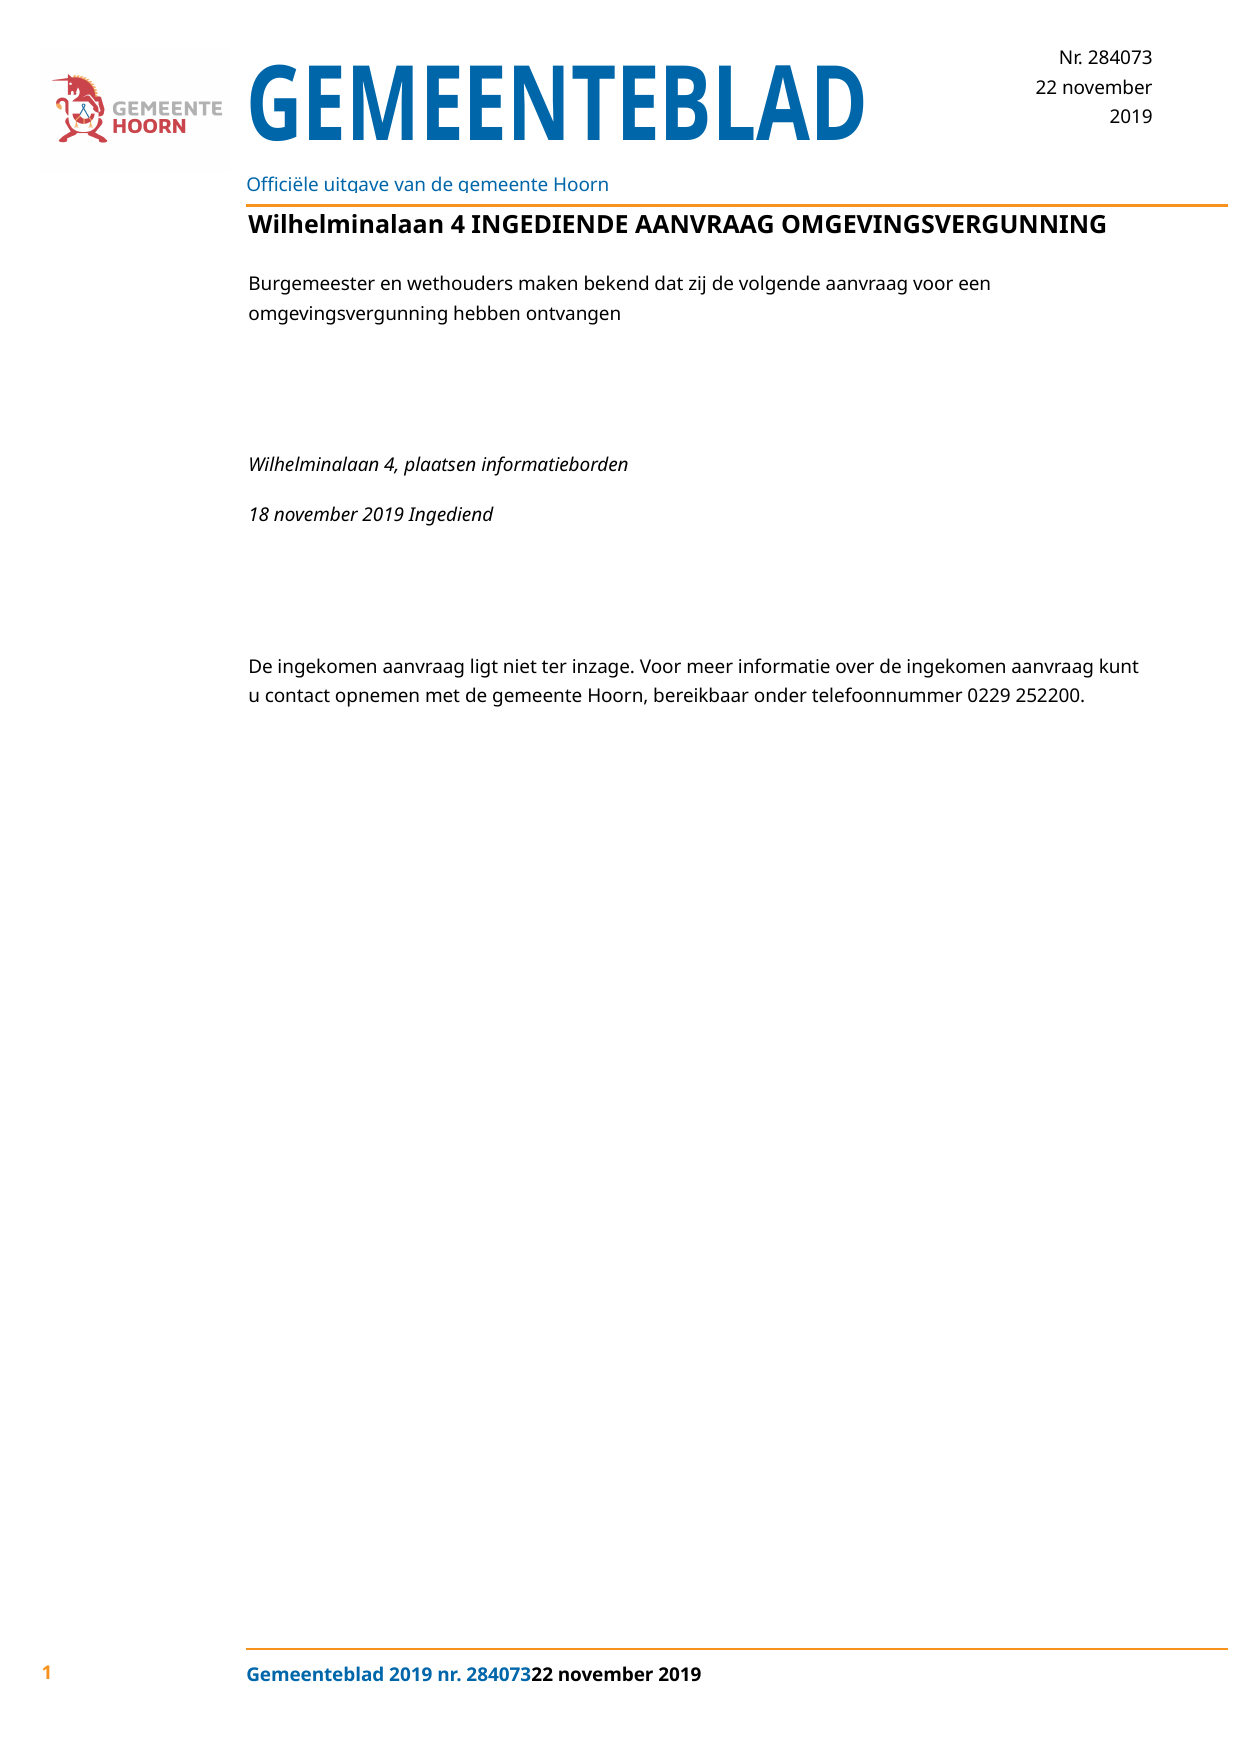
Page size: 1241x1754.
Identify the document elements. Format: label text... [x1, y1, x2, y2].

text Wilhelminalaan 4 INGEDIENDE AANVRAAG OMGEVINGSVERGUNNING [248, 207, 1152, 241]
text Wilhelminalaan 4, plaatsen informatieborden [248, 451, 1152, 477]
text 18 november 2019 Ingediend [248, 502, 1152, 527]
text De ingekomen aanvraag ligt niet ter inzage. Voor meer informatie over de ingekomen aanvraag kunt u contact opnemen met de gemeente Hoorn, bereikbaar onder telefoonnummer 0229 252200. [248, 653, 1152, 708]
text Burgemeester en wethouders maken bekend dat zij de volgende aanvraag voor een omgevingsvergunning hebben ontvangen [248, 270, 1152, 326]
picture [41, 47, 231, 172]
